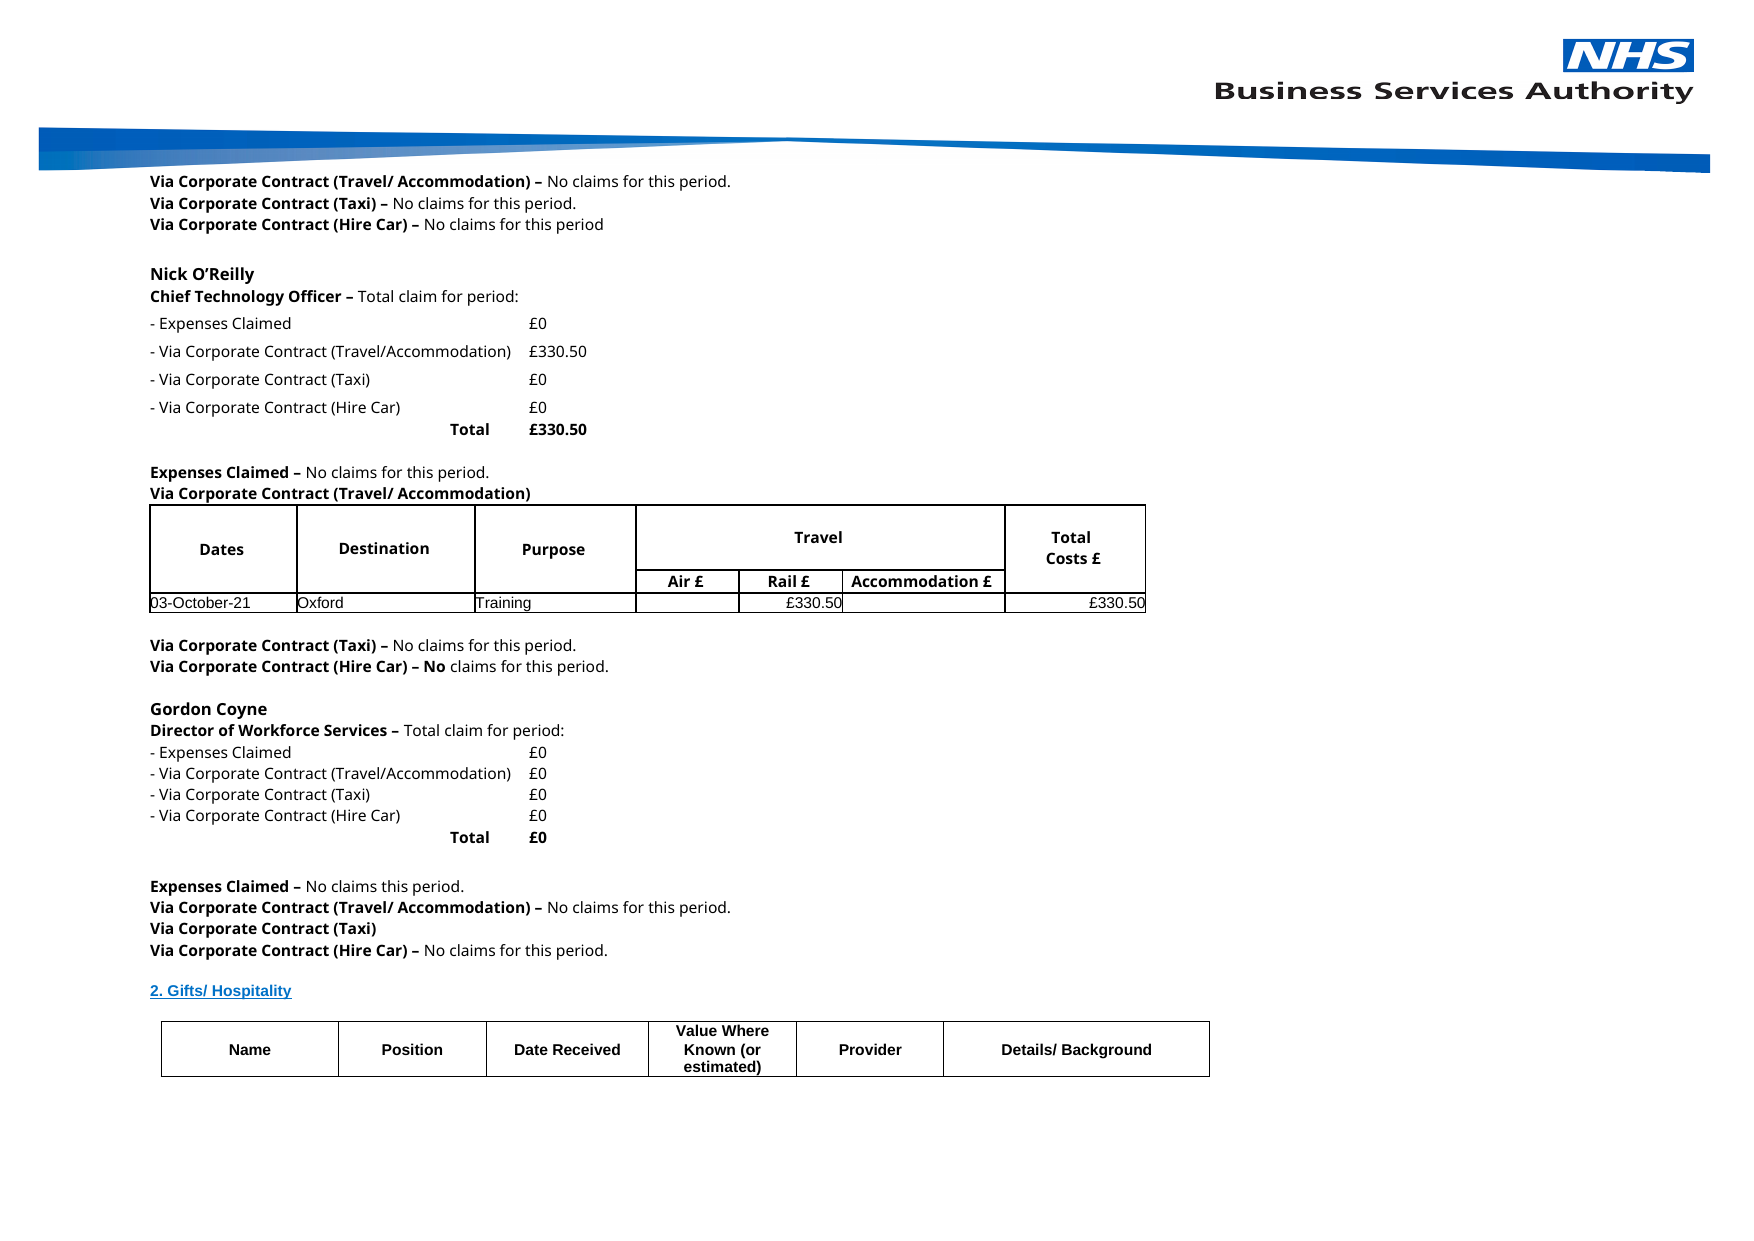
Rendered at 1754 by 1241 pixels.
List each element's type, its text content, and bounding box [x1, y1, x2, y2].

text - Via Corporate Contract (Hire Car) £0 [150, 805, 1604, 826]
table_cell Accommodation £ [843, 571, 1004, 592]
table_header Details/ Background [944, 1022, 1209, 1076]
table_header Value Where Known (or estimated) [649, 1022, 796, 1076]
text Nick O’Reilly [150, 263, 1604, 286]
text - Via Corporate Contract (Travel/Accommodation) £330.50 [150, 335, 1604, 363]
text Via Corporate Contract (Taxi) – No claims for this period. [150, 634, 1604, 656]
text Via Corporate Contract (Travel/ Accommodation) [150, 483, 1604, 504]
table_cell Oxford [298, 594, 474, 612]
table_header Travel [637, 506, 1004, 569]
table_header Purpose [476, 506, 635, 592]
text Expenses Claimed – No claims for this period. [150, 462, 1604, 483]
table_header Dates [151, 506, 296, 592]
text Via Corporate Contract (Taxi) [150, 918, 1604, 939]
text Expenses Claimed – No claims this period. [150, 876, 1604, 897]
table_cell [843, 594, 1004, 612]
table_cell [298, 569, 474, 592]
text Chief Technology Officer – Total claim for period: [150, 286, 1604, 307]
table_header Provider [797, 1022, 943, 1076]
table_header Total Costs £ [1006, 506, 1145, 569]
text - Via Corporate Contract (Taxi) £0 [150, 363, 1604, 391]
text Total £330.50 [150, 419, 1604, 440]
table_cell £330.50 [740, 594, 842, 612]
table_cell Air £ [637, 571, 738, 592]
text Via Corporate Contract (Travel/ Accommodation) – No claims for this period. [150, 897, 1604, 918]
table_cell [1006, 569, 1145, 592]
text Director of Workforce Services – Total claim for period: [150, 720, 1604, 741]
table_header Position [339, 1022, 486, 1076]
text Total £0 [150, 826, 1604, 848]
text Via Corporate Contract (Hire Car) – No claims for this period. [150, 939, 1604, 961]
text Via Corporate Contract (Travel/ Accommodation) – No claims for this period. [150, 171, 1604, 192]
text - Via Corporate Contract (Travel/Accommodation) £0 [150, 763, 1604, 784]
text Via Corporate Contract (Hire Car) – No claims for this period [150, 214, 1604, 235]
text - Via Corporate Contract (Hire Car) £0 [150, 391, 1604, 419]
table_cell £330.50 [1006, 594, 1145, 612]
text - Expenses Claimed £0 [150, 307, 1604, 335]
text Via Corporate Contract (Taxi) – No claims for this period. [150, 192, 1604, 214]
table_header Destination [298, 506, 474, 569]
table_cell 03-October-21 [151, 594, 296, 612]
text 2. Gifts/ Hospitality [150, 982, 1604, 1000]
text - Expenses Claimed £0 [150, 741, 1604, 763]
table_cell Rail £ [740, 571, 842, 592]
table_cell Training [476, 594, 635, 612]
table_header Name [162, 1022, 338, 1076]
table_cell [637, 594, 738, 612]
text Gordon Coyne [150, 697, 1604, 720]
table_header Date Received [487, 1022, 648, 1076]
text - Via Corporate Contract (Taxi) £0 [150, 784, 1604, 805]
text Via Corporate Contract (Hire Car) – No claims for this period. [150, 656, 1604, 677]
